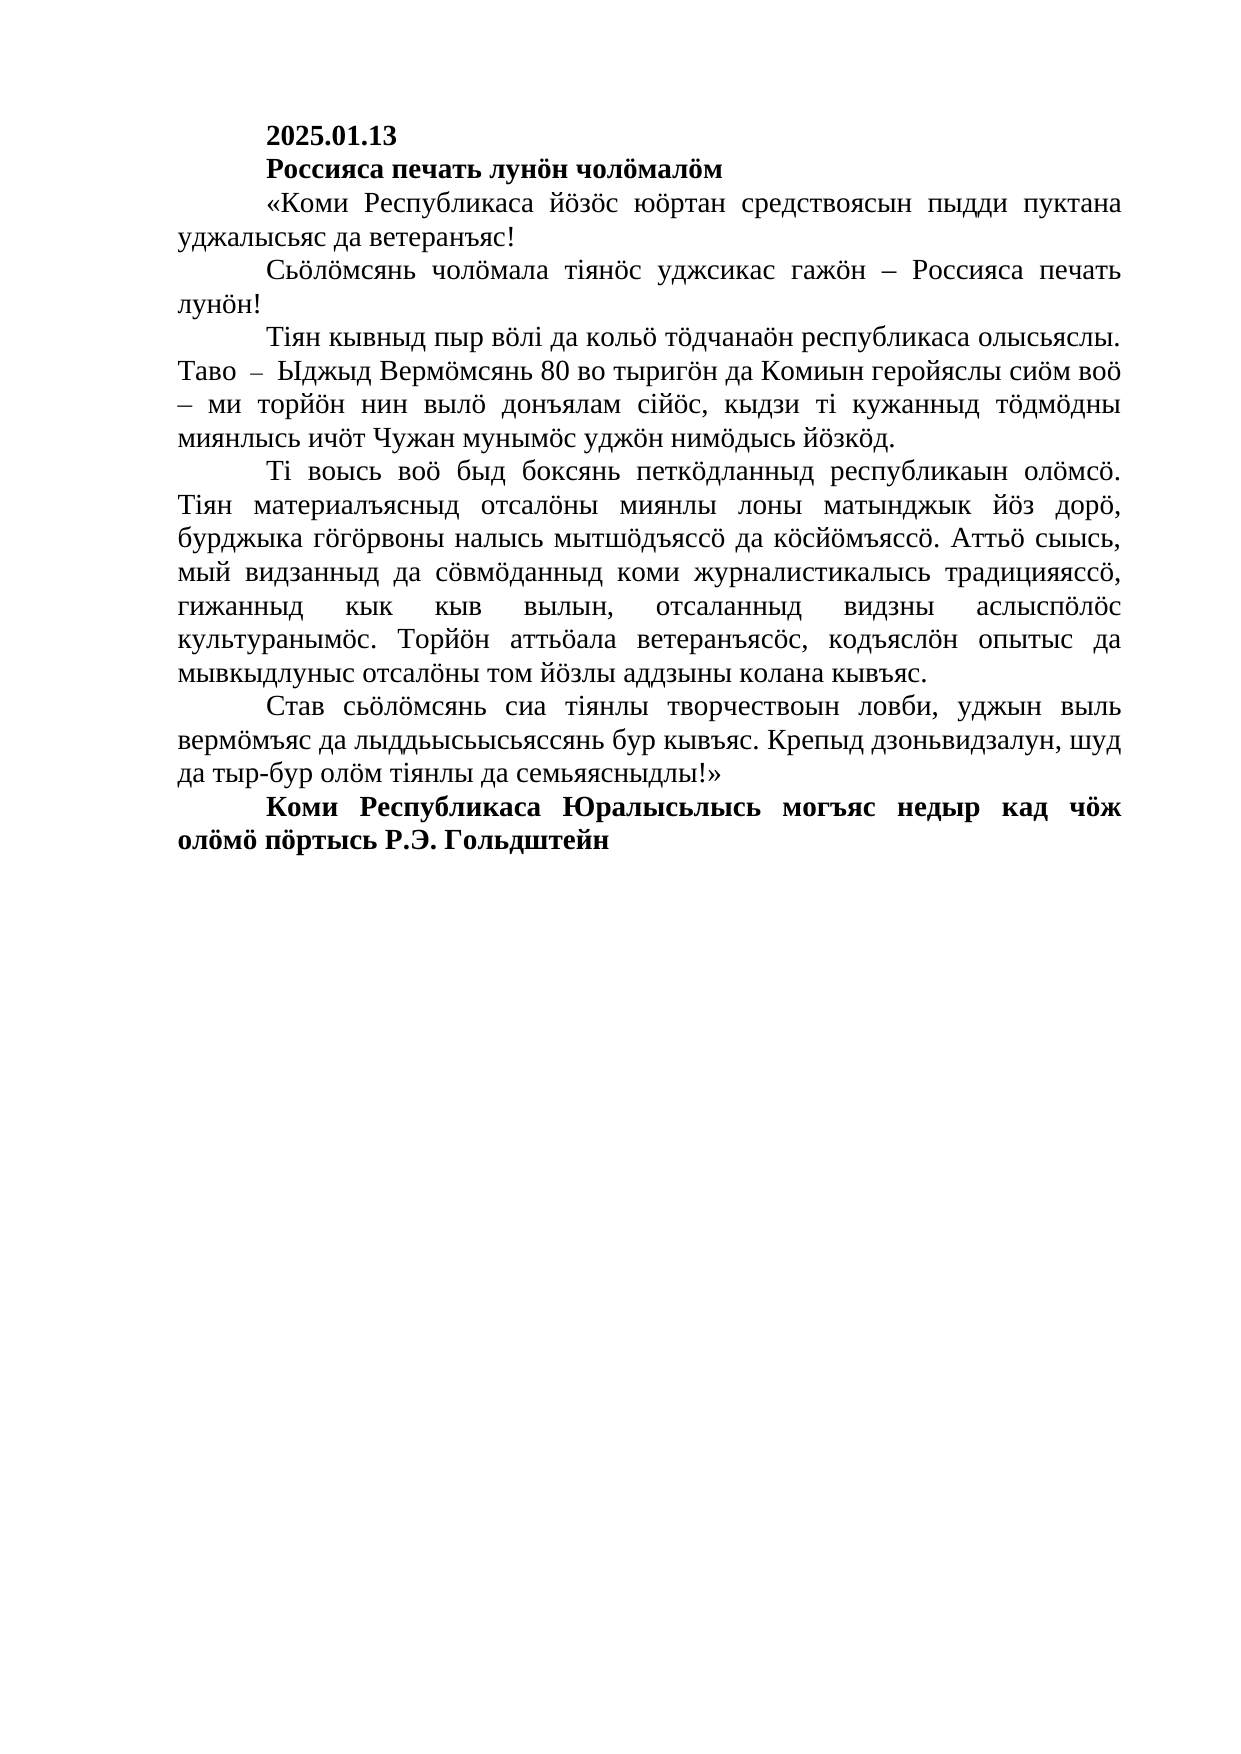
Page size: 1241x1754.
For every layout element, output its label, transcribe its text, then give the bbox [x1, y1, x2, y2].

text Ті воысь воӧ быд боксянь петкӧдланныд республикаын олӧмсӧ. Тіян материалъясныд отсалӧны миянлы лоны матынджык йӧз дорӧ, бурджыка гӧгӧрвоны налысь мытшӧдъяссӧ да кӧсйӧмъяссӧ. Аттьӧ сыысь, мый видзанныд да сӧвмӧданныд коми журналистикалысь традицияяссӧ, гижанныд кык кыв вылын, отсаланныд видзны аслыспӧлӧс культуранымӧс. Торйӧн аттьӧала ветеранъясӧс, кодъяслӧн опытыс да мывкыдлуныс отсалӧны том йӧзлы аддзыны колана кывъяс. [177, 453, 1122, 688]
text Став сьӧлӧмсянь сиа тіянлы творчествоын ловби, уджын выль вермӧмъяс да лыддьысьысьяссянь бур кывъяс. Крепыд дзоньвидзалун, шуд да тыр-бур олӧм тіянлы да семьяясныдлы!» [177, 688, 1122, 789]
text Сьӧлӧмсянь чолӧмала тіянӧс уджсикас гажӧн – Россияса печать лунӧн! [177, 252, 1122, 319]
text Коми Республикаса Юралысьлысь могъяс недыр кад чӧж олӧмӧ пӧртысь Р.Э. Гольдштейн [177, 789, 1122, 856]
text Тіян кывныд пыр вӧлі да кольӧ тӧдчанаӧн республикаса олысьяслы. Таво – Ыджыд Вермӧмсянь 80 во тыригӧн да Комиын геройяслы сиӧм воӧ – ми торйӧн нин вылӧ донъялам сійӧс, кыдзи ті кужанныд тӧдмӧдны миянлысь ичӧт Чужан мунымӧс уджӧн нимӧдысь йӧзкӧд. [177, 319, 1122, 453]
text «Коми Республикаса йӧзӧс юӧртан средствоясын пыдди пуктана уджалысьяс да ветеранъяс! [177, 185, 1122, 252]
text 2025.01.13 [177, 118, 1122, 152]
text Россияса печать лунӧн чолӧмалӧм [177, 152, 1122, 185]
